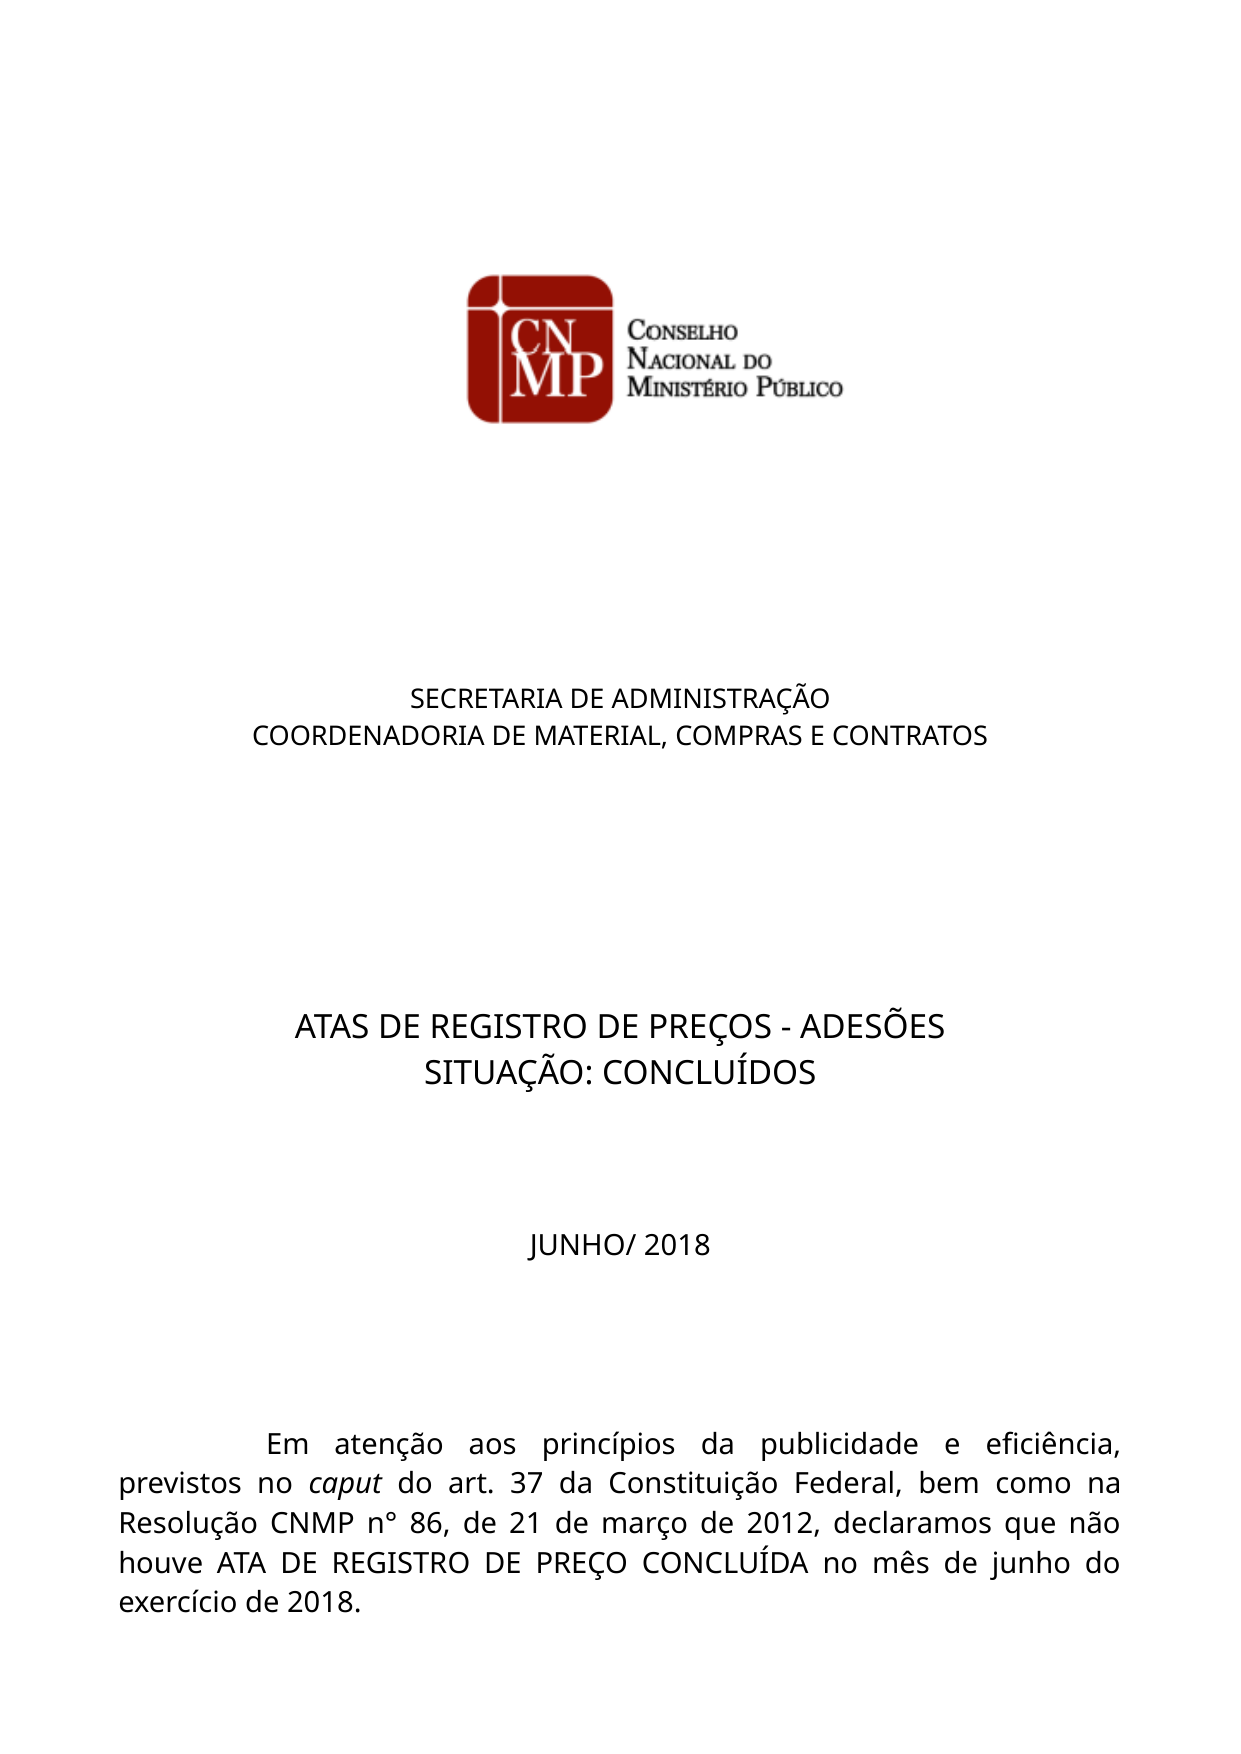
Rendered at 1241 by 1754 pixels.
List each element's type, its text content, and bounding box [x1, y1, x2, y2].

text JUNHO/ 2018 [118, 1224, 1122, 1264]
text COORDENADORIA DE MATERIAL, COMPRAS E CONTRATOS [118, 717, 1122, 753]
text SECRETARIA DE ADMINISTRAÇÃO [118, 680, 1122, 717]
text Em atenção aos princípios da publicidade e eficiência, previstos no caput do art. 37 da Constituição Federal, bem como na Resolução CNMP n° 86, de 21 de março de 2012, declaramos que não houve ATA DE REGISTRO DE PREÇO CONCLUÍDA no mês de junho do exercício de 2018. [118, 1423, 1122, 1621]
text SITUAÇÃO: CONCLUÍDOS [118, 1049, 1122, 1094]
text ATAS DE REGISTRO DE PREÇOS - ADESÕES [118, 1003, 1122, 1049]
